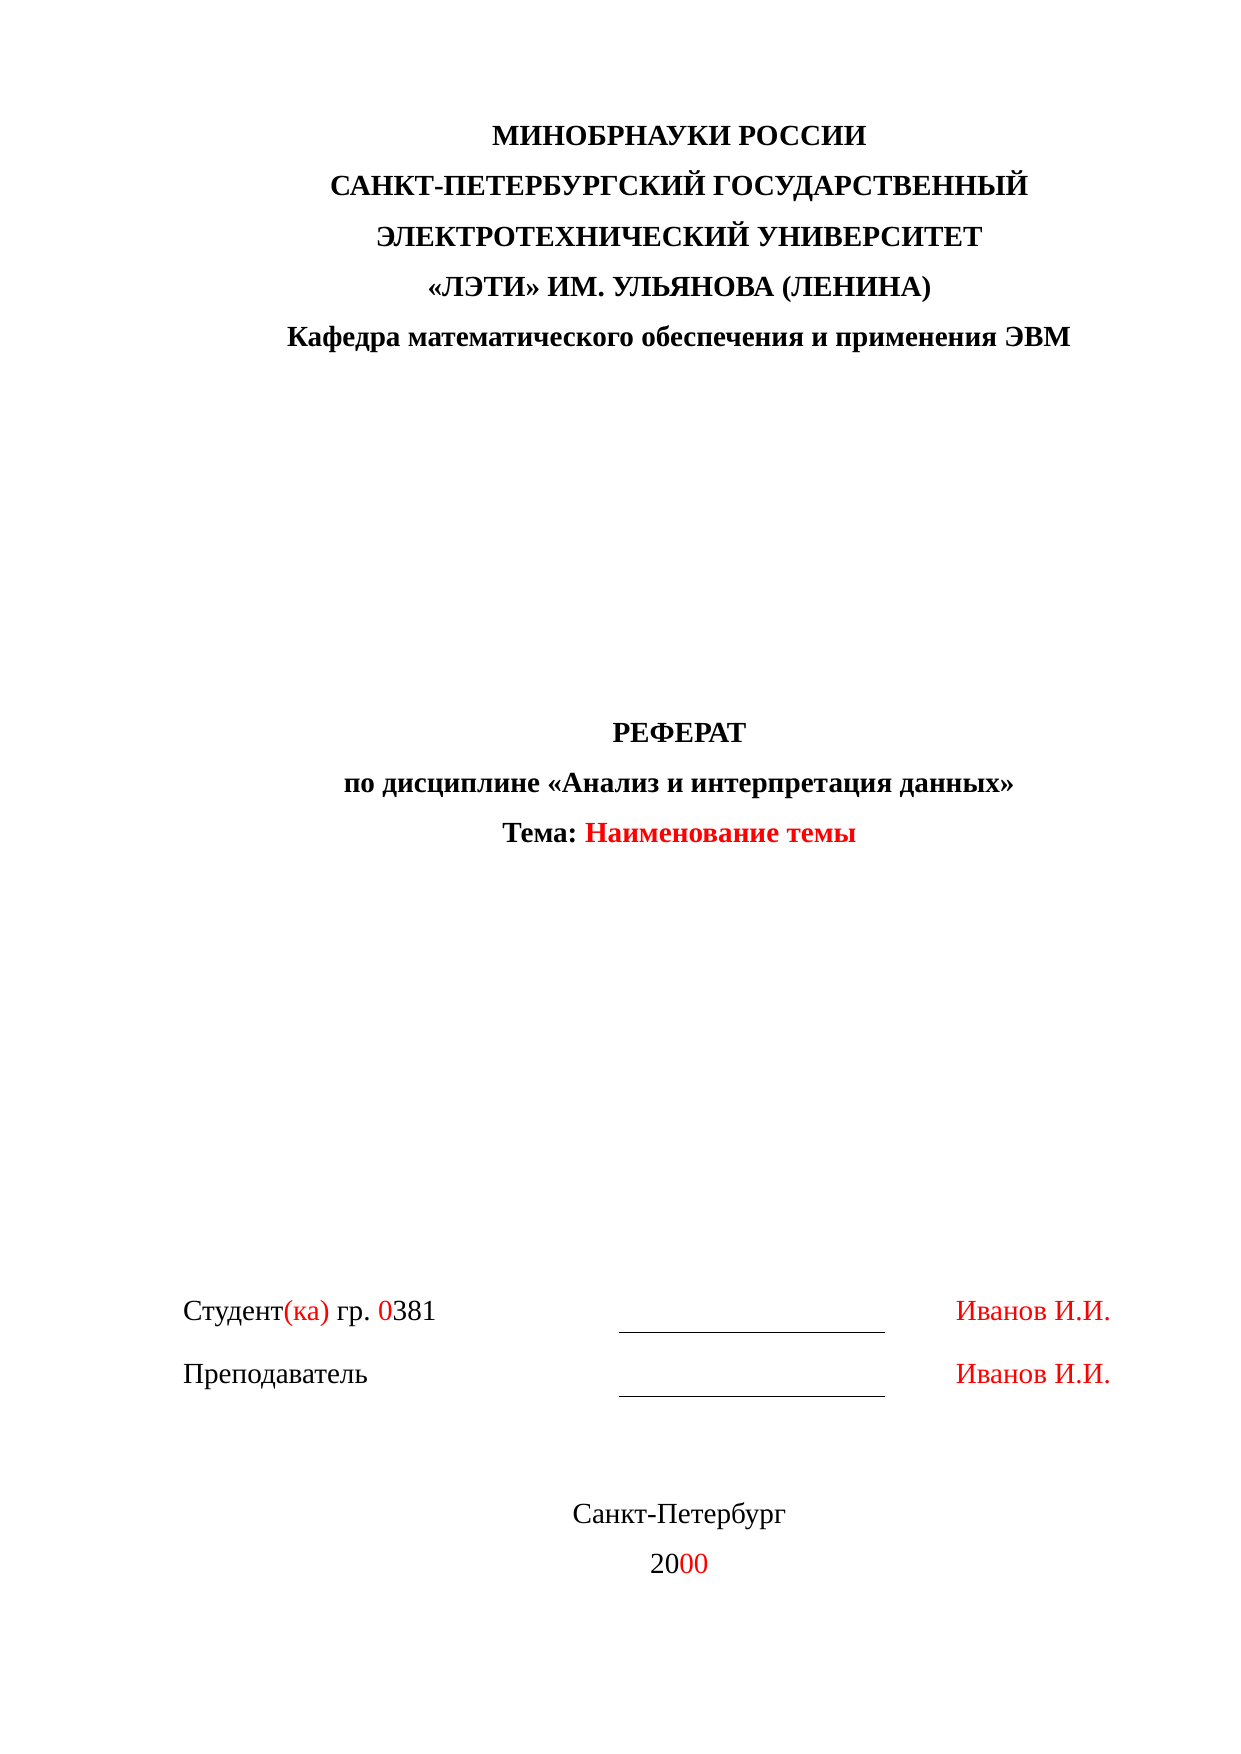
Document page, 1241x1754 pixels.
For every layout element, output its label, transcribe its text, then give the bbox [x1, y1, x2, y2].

table_header Иванов И.И. [885, 1268, 1181, 1332]
table_cell Иванов И.И. [885, 1332, 1181, 1396]
text Тема: Наименование темы [177, 815, 1181, 849]
text Санкт-Петербург [177, 1496, 1181, 1530]
table_header [619, 1268, 885, 1332]
text САНКТ-ПЕТЕРБУРГСКИЙ ГОСУДАРСТВЕННЫЙ [177, 168, 1181, 202]
text Кафедра математического обеспечения и применения ЭВМ [177, 319, 1181, 353]
table_header Студент(ка) гр. 0381 [177, 1268, 619, 1332]
table_cell [619, 1333, 885, 1396]
text «ЛЭТИ» ИМ. УЛЬЯНОВА (ЛЕНИНА) [177, 269, 1181, 303]
text по дисциплине «Анализ и интерпретация данных» [177, 765, 1181, 798]
text ЭЛЕКТРОТЕХНИЧЕСКИЙ УНИВЕРСИТЕТ [177, 219, 1181, 252]
text МИНОБРНАУКИ РОССИИ [177, 118, 1181, 152]
table_cell Преподаватель [177, 1332, 619, 1396]
text РЕФЕРАТ [177, 715, 1181, 748]
text 2000 [177, 1547, 1181, 1580]
